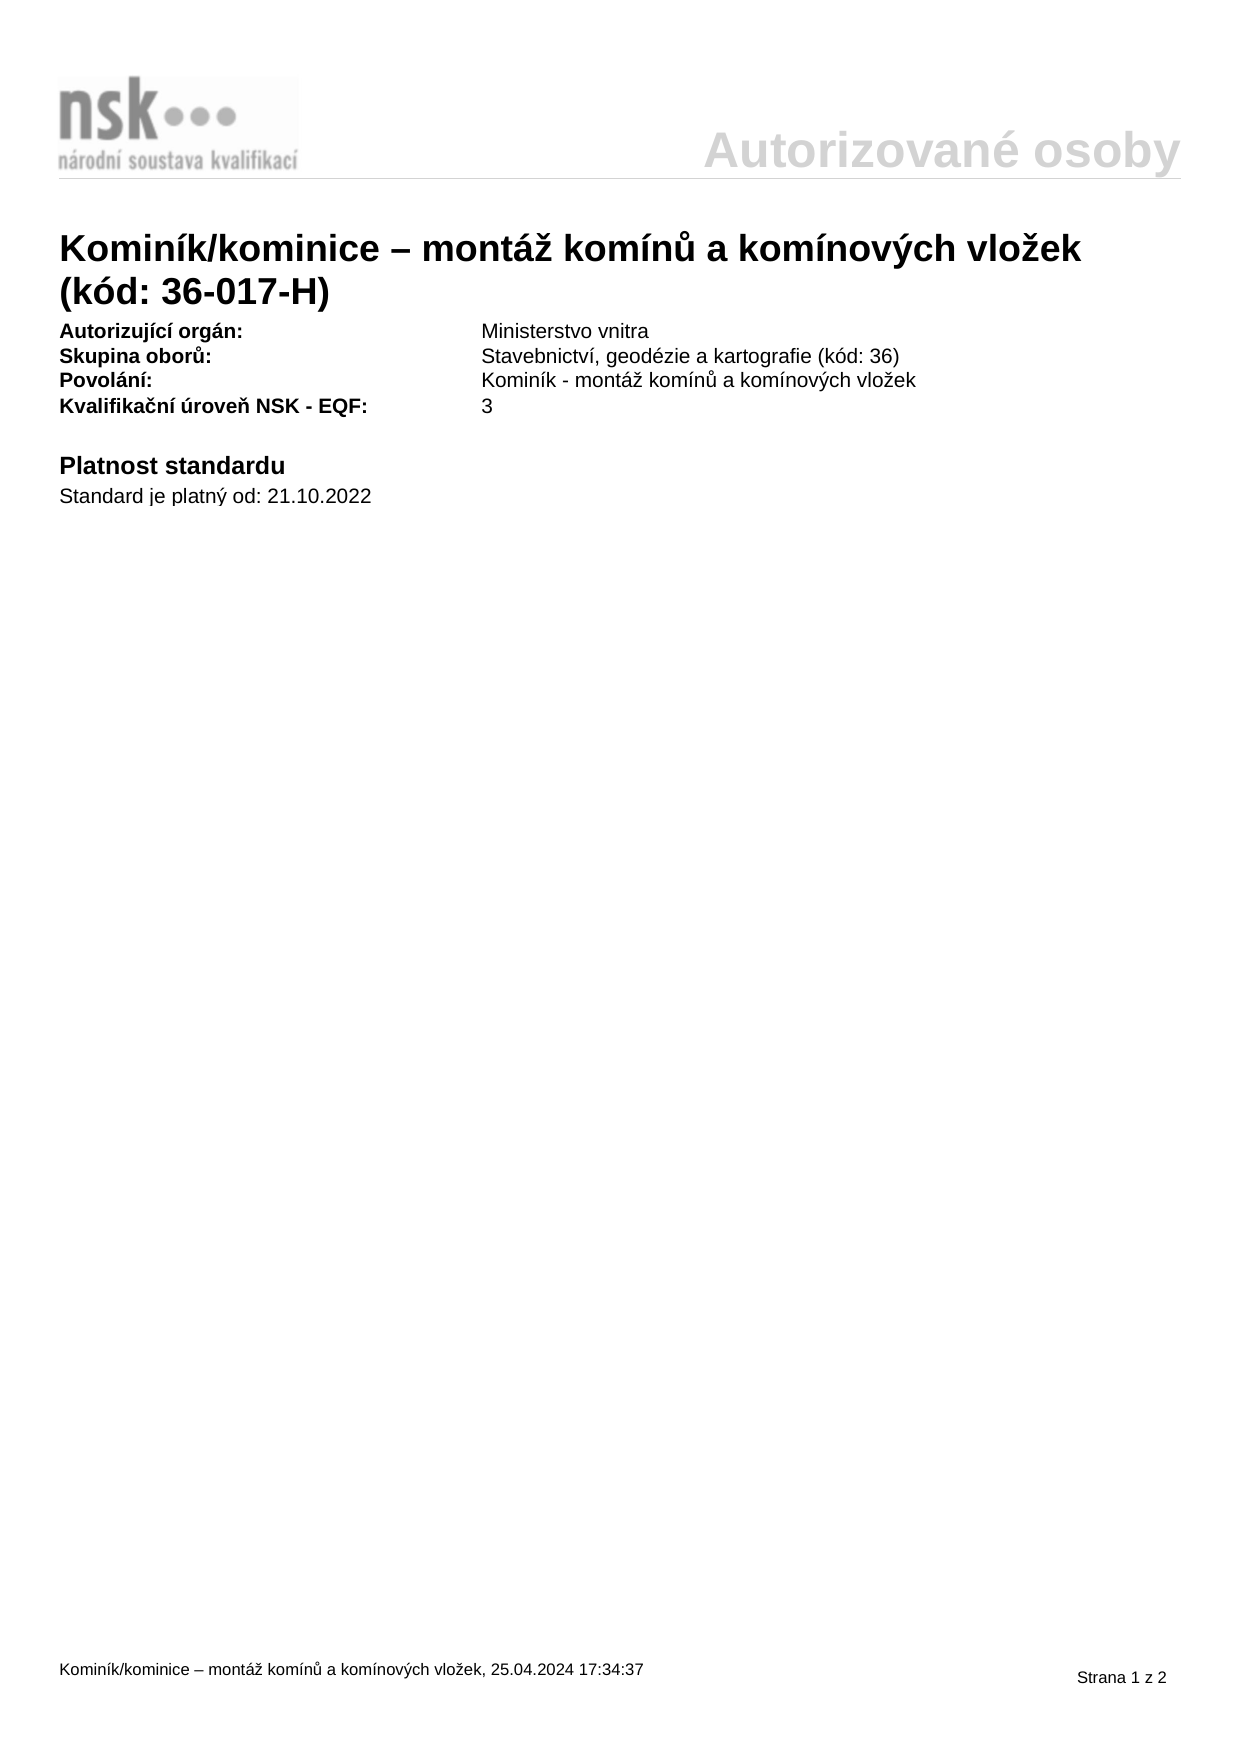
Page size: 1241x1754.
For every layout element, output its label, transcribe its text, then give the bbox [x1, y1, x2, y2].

table_cell Ministerstvo vnitra [481, 319, 1181, 344]
table_cell [626, 806, 860, 1106]
table_cell [886, 313, 1167, 319]
table_cell Platnost standardu [59, 448, 1181, 483]
table_cell [119, 313, 481, 319]
table_cell [481, 1106, 617, 1383]
table_cell Standard je platný od: 21.10.2022 [59, 484, 1181, 506]
table_cell [860, 1106, 886, 1383]
table_cell [860, 506, 886, 806]
table_cell [626, 1384, 860, 1659]
table_cell [481, 172, 617, 178]
table_cell [481, 1384, 617, 1659]
table_cell Kominík/kominice – montáž komínů a komínových vložek (kód: 36-017-H) [59, 224, 1181, 313]
table_cell [59, 172, 119, 178]
table_cell [59, 506, 119, 806]
table_cell [626, 313, 860, 319]
table_cell 3 [481, 394, 1181, 417]
table_cell [618, 1106, 626, 1383]
table_cell [1167, 1660, 1181, 1696]
picture [57, 59, 619, 172]
table_cell [618, 172, 626, 178]
table_cell [481, 313, 617, 319]
table_cell [618, 506, 626, 806]
table_cell [626, 1106, 860, 1383]
table_cell Skupina oborů: [59, 344, 481, 368]
table_cell [481, 506, 617, 806]
table_cell [618, 313, 626, 319]
table_cell [59, 179, 1181, 196]
table_cell [119, 806, 481, 1106]
table_cell [481, 418, 617, 447]
table_cell Kominík - montáž komínů a komínových vložek [481, 368, 1181, 393]
table_cell [119, 172, 481, 178]
table_cell Kominík/kominice – montáž komínů a komínových vložek, 25.04.2024 17:34:37 [59, 1660, 860, 1696]
table_cell Stavebnictví, geodézie a kartografie (kód: 36) [481, 344, 1181, 368]
table_cell [618, 1384, 626, 1659]
table_cell [886, 506, 1167, 806]
table_cell [119, 196, 481, 224]
table_cell Povolání: [59, 368, 481, 392]
table_cell [886, 1384, 1167, 1659]
table_cell [618, 418, 626, 447]
table_cell [886, 196, 1167, 224]
table_cell [1167, 506, 1181, 806]
table_cell [886, 418, 1167, 447]
table_cell [119, 1106, 481, 1383]
table_cell [59, 806, 119, 1106]
table_cell [626, 506, 860, 806]
table_cell [481, 196, 617, 224]
table_cell [860, 418, 886, 447]
table_header Autorizované osoby [626, 59, 1181, 178]
table_cell [1167, 806, 1181, 1106]
table_cell [626, 196, 860, 224]
table_cell [59, 196, 119, 224]
table_cell [119, 506, 481, 806]
table_cell [860, 313, 886, 319]
table_cell [59, 313, 119, 319]
table_cell [1167, 418, 1181, 447]
table_cell [886, 1106, 1167, 1383]
table_cell [626, 418, 860, 447]
table_header [619, 59, 626, 172]
table_cell [1167, 196, 1181, 224]
table_cell [618, 196, 626, 224]
table_cell [860, 806, 886, 1106]
table_cell [481, 806, 617, 1106]
table_cell [119, 418, 481, 447]
table_cell [59, 1106, 119, 1383]
table_cell Kvalifikační úroveň NSK - EQF: [59, 394, 481, 417]
table_cell [59, 418, 119, 447]
table_cell [860, 196, 886, 224]
table_cell [59, 1384, 119, 1659]
table_cell [1167, 1384, 1181, 1659]
table_cell Autorizující orgán: [59, 319, 481, 343]
table_cell [886, 806, 1167, 1106]
table_cell [618, 806, 626, 1106]
table_cell [119, 1384, 481, 1659]
table_cell [860, 1384, 886, 1659]
table_cell Strana 1 z 2 [860, 1660, 1167, 1696]
table_cell [1167, 1106, 1181, 1383]
table_cell [1167, 313, 1181, 319]
